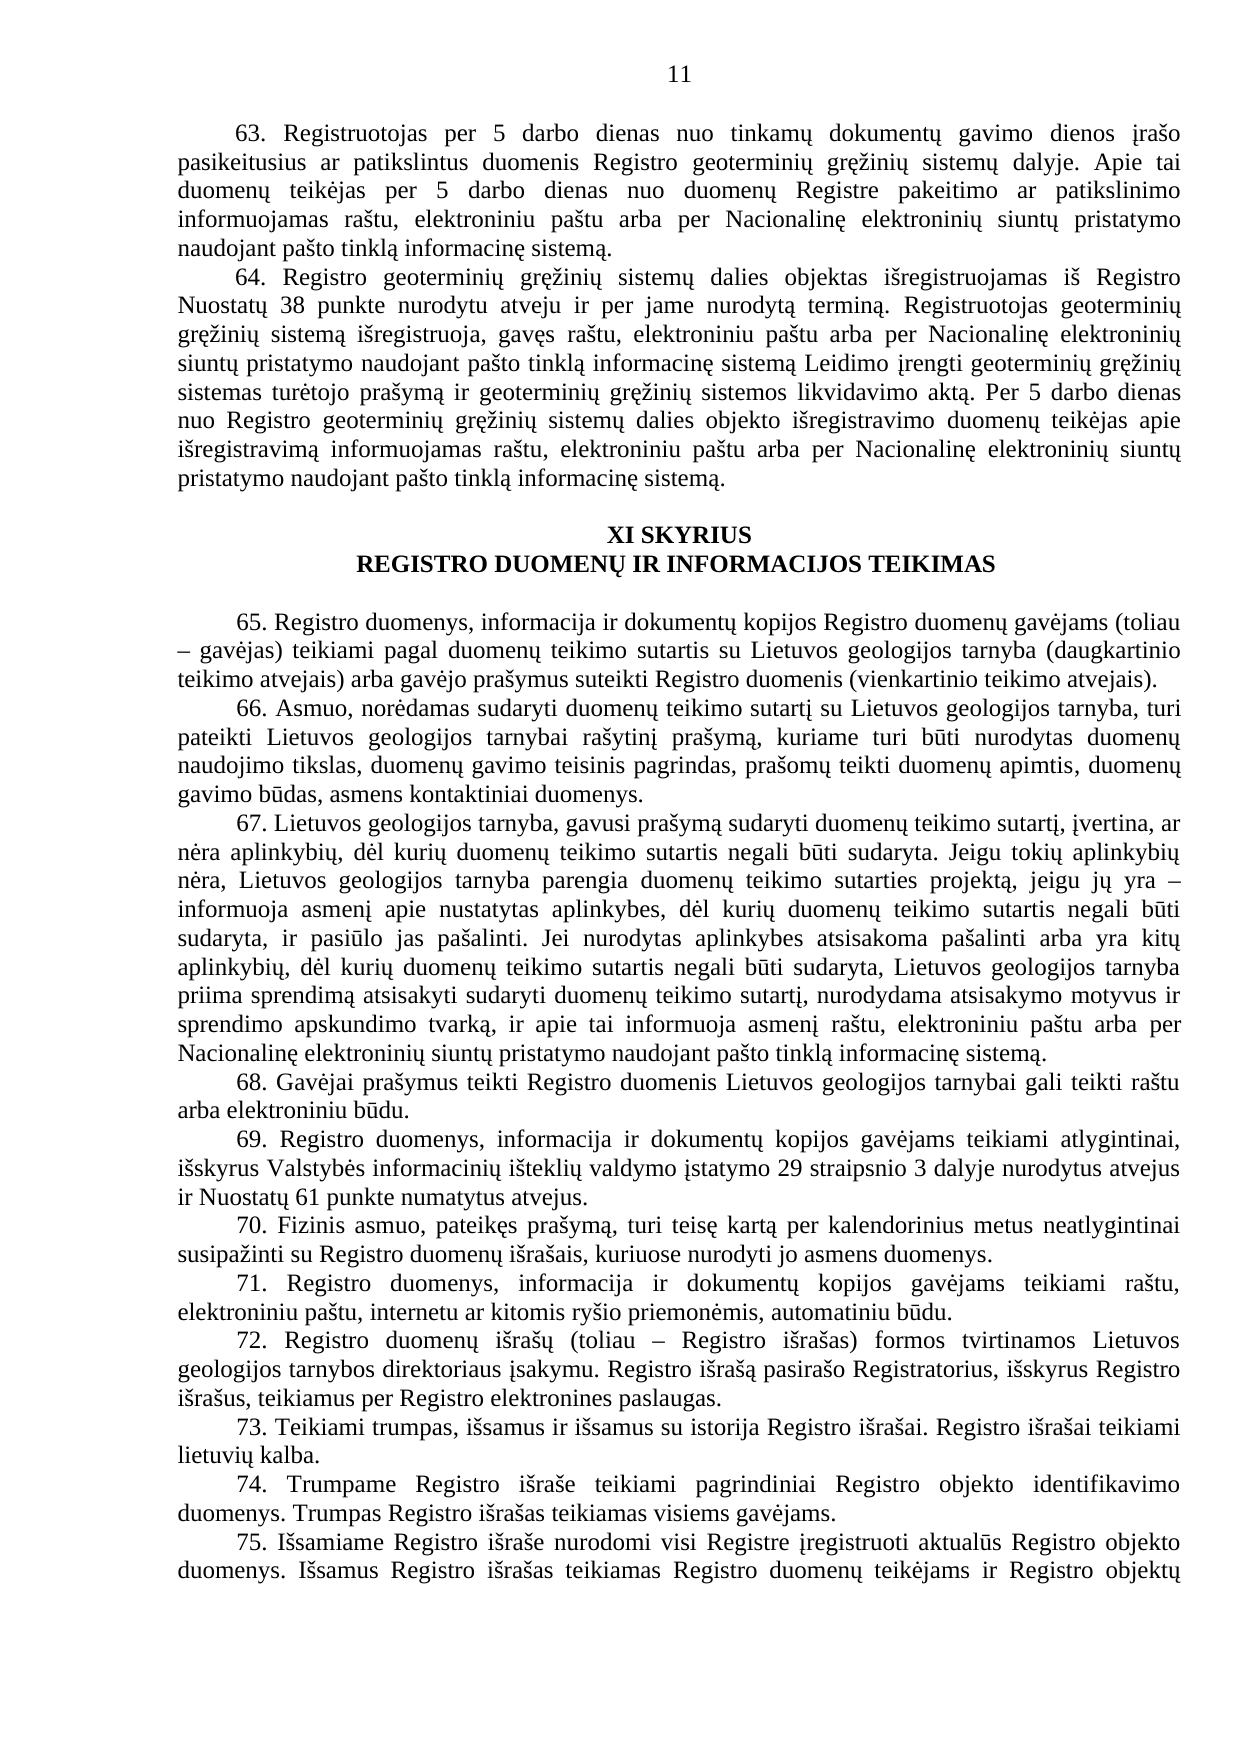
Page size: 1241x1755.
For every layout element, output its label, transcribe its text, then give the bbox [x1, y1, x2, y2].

text 64. Registro geoterminių gręžinių sistemų dalies objektas išregistruojamas iš Registro Nuostatų 38 punkte nurodytu atveju ir per jame nurodytą terminą. Registruotojas geoterminių gręžinių sistemą išregistruoja, gavęs raštu, elektroniniu paštu arba per Nacionalinę elektroninių siuntų pristatymo naudojant pašto tinklą informacinę sistemą Leidimo įrengti geoterminių gręžinių sistemas turėtojo prašymą ir geoterminių gręžinių sistemos likvidavimo aktą. Per 5 darbo dienas nuo Registro geoterminių gręžinių sistemų dalies objekto išregistravimo duomenų teikėjas apie išregistravimą informuojamas raštu, elektroniniu paštu arba per Nacionalinę elektroninių siuntų pristatymo naudojant pašto tinklą informacinę sistemą. [177, 262, 1181, 492]
text 72. Registro duomenų išrašų (toliau – Registro išrašas) formos tvirtinamos Lietuvos geologijos tarnybos direktoriaus įsakymu. Registro išrašą pasirašo Registratorius, išskyrus Registro išrašus, teikiamus per Registro elektronines paslaugas. [177, 1326, 1181, 1412]
text registro DUOMENŲ IR INFORMACIJOS teikimas [177, 549, 1181, 578]
text 73. Teikiami trumpas, išsamus ir išsamus su istorija Registro išrašai. Registro išrašai teikiami lietuvių kalba. [177, 1412, 1181, 1469]
text XI SKYRIUS [177, 521, 1181, 549]
text 74. Trumpame Registro išraše teikiami pagrindiniai Registro objekto identifikavimo duomenys. Trumpas Registro išrašas teikiamas visiems gavėjams. [177, 1469, 1181, 1527]
text 70. Fizinis asmuo, pateikęs prašymą, turi teisę kartą per kalendorinius metus neatlygintinai susipažinti su Registro duomenų išrašais, kuriuose nurodyti jo asmens duomenys. [177, 1211, 1181, 1268]
text 67. Lietuvos geologijos tarnyba, gavusi prašymą sudaryti duomenų teikimo sutartį, įvertina, ar nėra aplinkybių, dėl kurių duomenų teikimo sutartis negali būti sudaryta. Jeigu tokių aplinkybių nėra, Lietuvos geologijos tarnyba parengia duomenų teikimo sutarties projektą, jeigu jų yra – informuoja asmenį apie nustatytas aplinkybes, dėl kurių duomenų teikimo sutartis negali būti sudaryta, ir pasiūlo jas pašalinti. Jei nurodytas aplinkybes atsisakoma pašalinti arba yra kitų aplinkybių, dėl kurių duomenų teikimo sutartis negali būti sudaryta, Lietuvos geologijos tarnyba priima sprendimą atsisakyti sudaryti duomenų teikimo sutartį, nurodydama atsisakymo motyvus ir sprendimo apskundimo tvarką, ir apie tai informuoja asmenį raštu, elektroniniu paštu arba per Nacionalinę elektroninių siuntų pristatymo naudojant pašto tinklą informacinę sistemą. [177, 808, 1181, 1067]
text 75. Išsamiame Registro išraše nurodomi visi Registre įregistruoti aktualūs Registro objekto duomenys. Išsamus Registro išrašas teikiamas Registro duomenų teikėjams ir Registro objektų [177, 1527, 1181, 1584]
text 71. Registro duomenys, informacija ir dokumentų kopijos gavėjams teikiami raštu, elektroniniu paštu, internetu ar kitomis ryšio priemonėmis, automatiniu būdu. [177, 1268, 1181, 1326]
text 69. Registro duomenys, informacija ir dokumentų kopijos gavėjams teikiami atlygintinai, išskyrus Valstybės informacinių išteklių valdymo įstatymo 29 straipsnio 3 dalyje nurodytus atvejus ir Nuostatų 61 punkte numatytus atvejus. [177, 1124, 1181, 1211]
text 63. Registruotojas per 5 darbo dienas nuo tinkamų dokumentų gavimo dienos įrašo pasikeitusius ar patikslintus duomenis Registro geoterminių gręžinių sistemų dalyje. Apie tai duomenų teikėjas per 5 darbo dienas nuo duomenų Registre pakeitimo ar patikslinimo informuojamas raštu, elektroniniu paštu arba per Nacionalinę elektroninių siuntų pristatymo naudojant pašto tinklą informacinę sistemą. [177, 118, 1181, 262]
text 65. Registro duomenys, informacija ir dokumentų kopijos Registro duomenų gavėjams (toliau – gavėjas) teikiami pagal duomenų teikimo sutartis su Lietuvos geologijos tarnyba (daugkartinio teikimo atvejais) arba gavėjo prašymus suteikti Registro duomenis (vienkartinio teikimo atvejais). [177, 607, 1181, 693]
text 66. Asmuo, norėdamas sudaryti duomenų teikimo sutartį su Lietuvos geologijos tarnyba, turi pateikti Lietuvos geologijos tarnybai rašytinį prašymą, kuriame turi būti nurodytas duomenų naudojimo tikslas, duomenų gavimo teisinis pagrindas, prašomų teikti duomenų apimtis, duomenų gavimo būdas, asmens kontaktiniai duomenys. [177, 693, 1181, 808]
text 68. Gavėjai prašymus teikti Registro duomenis Lietuvos geologijos tarnybai gali teikti raštu arba elektroniniu būdu. [177, 1067, 1181, 1124]
